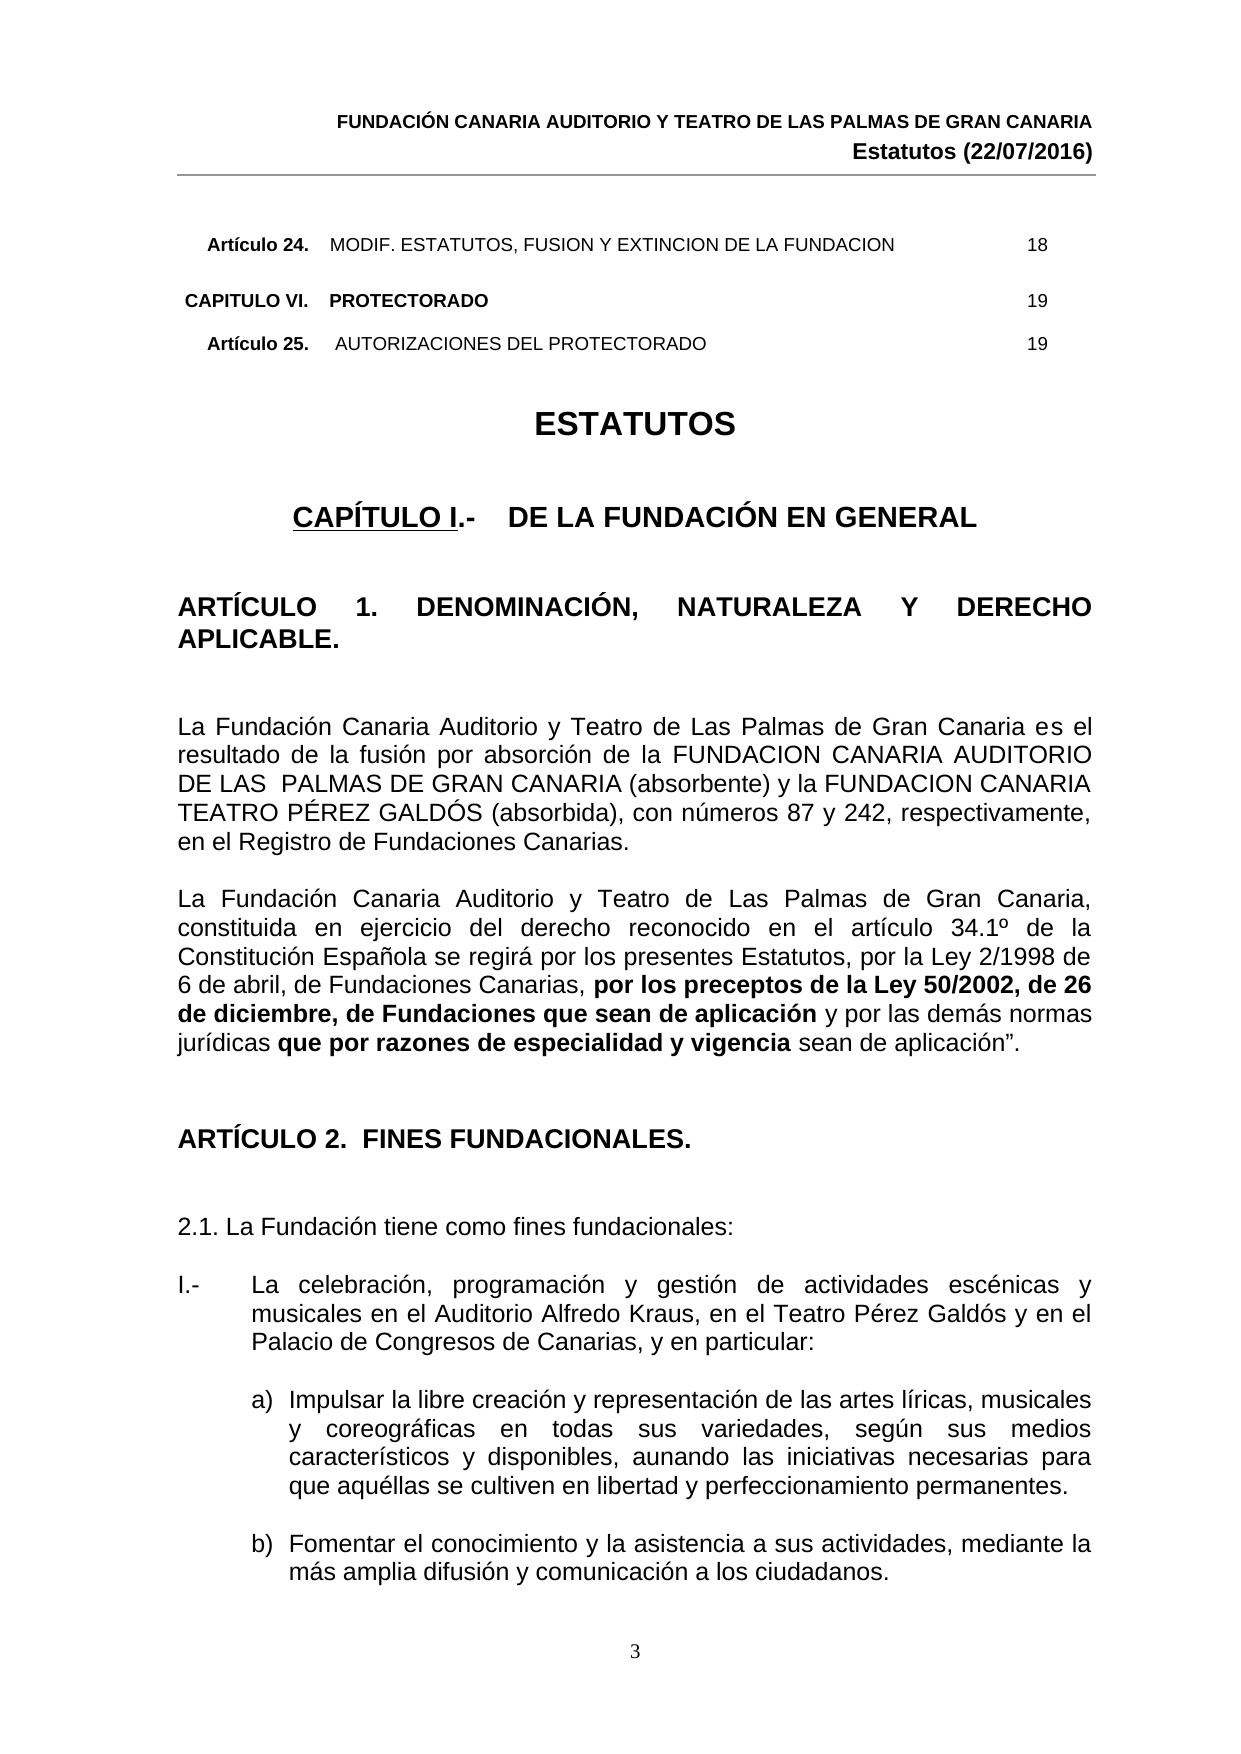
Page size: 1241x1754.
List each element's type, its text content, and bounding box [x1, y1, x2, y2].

text La Fundación Canaria Auditorio y Teatro de Las Palmas de Gran Canaria, constituida en ejercicio del derecho reconocido en el artículo 34.1º de la Constitución Española se regirá por los presentes Estatutos, por la Ley 2/1998 de 6 de abril, de Fundaciones Canarias, por los preceptos de la Ley 50/2002, de 26 de diciembre, de Fundaciones que sean de aplicación y por las demás normas jurídicas que por razones de especialidad y vigencia sean de aplicación”. [177, 884, 1093, 1056]
table_cell Artículo 24. MODIF. ESTATUTOS, FUSION Y EXTINCION DE LA FUNDACION [200, 233, 974, 289]
text La Fundación Canaria Auditorio y Teatro de Las Palmas de Gran Canaria es el resultado de la fusión por absorción de la FUNDACION CANARIA AUDITORIO DE LAS PALMAS DE GRAN CANARIA (absorbente) y la FUNDACION CANARIA TEATRO PÉREZ GALDÓS (absorbida), con números 87 y 242, respectivamente, en el Registro de Fundaciones Canarias. [177, 711, 1093, 855]
table_cell 19 [975, 333, 1100, 383]
list Fomentar el conocimiento y la asistencia a sus actividades, mediante la más amplia difusión y comunicación a los ciudadanos. [251, 1528, 1093, 1586]
subtitle CAPÍTULO I.- DE LA FUNDACIÓN EN GENERAL [177, 500, 1093, 534]
text I.- La celebración, programación y gestión de actividades escénicas y musicales en el Auditorio Alfredo Kraus, en el Teatro Pérez Galdós y en el Palacio de Congresos de Canarias, y en particular: [177, 1270, 1093, 1356]
table_cell CAPITULO VI. PROTECTORADO [177, 290, 974, 333]
text ARTÍCULO 2. FINES FUNDACIONALES. [177, 1123, 1093, 1155]
text 2.1. La Fundación tiene como fines fundacionales: [177, 1212, 1093, 1241]
text ESTATUTOS [177, 404, 1093, 443]
text ARTÍCULO 1. DENOMINACIÓN, NATURALEZA Y DERECHO APLICABLE. [177, 591, 1093, 654]
table_cell Artículo 25. AUTORIZACIONES DEL PROTECTORADO [200, 333, 974, 383]
table_cell [177, 333, 199, 383]
table_cell [177, 233, 199, 289]
table_cell 18 [975, 233, 1100, 289]
list Impulsar la libre creación y representación de las artes líricas, musicales y coreográficas en todas sus variedades, según sus medios característicos y disponibles, aunando las iniciativas necesarias para que aquéllas se cultiven en libertad y perfeccionamiento permanentes. [251, 1385, 1093, 1500]
table_cell 19 [975, 290, 1100, 333]
